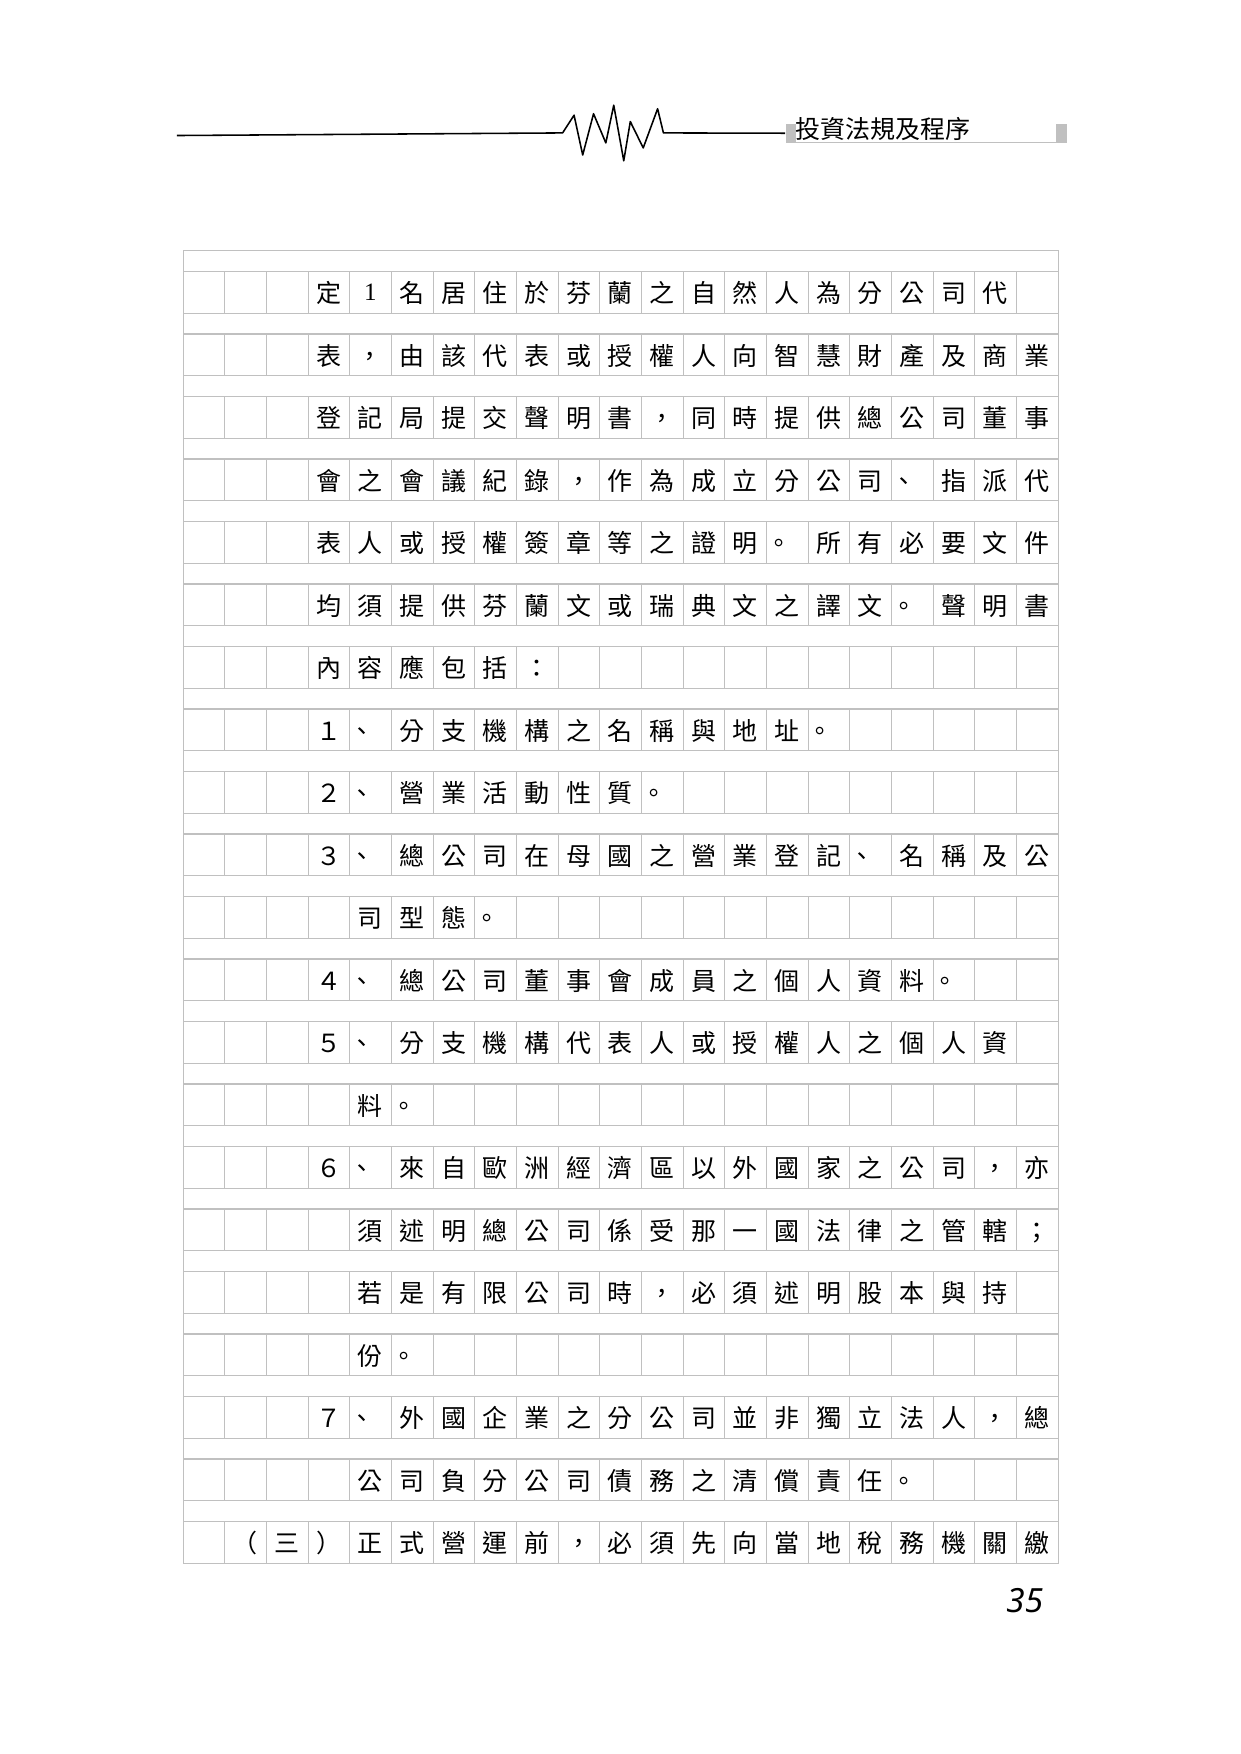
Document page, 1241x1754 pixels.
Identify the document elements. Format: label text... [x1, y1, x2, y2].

text [281, 1335, 308, 1375]
text [767, 772, 808, 813]
text ３、總公司在母國之營業登記、名稱及公司型態。 [309, 835, 349, 875]
text ５、分支機構代表人或授權人之個人資料。 [767, 1085, 808, 1125]
text ５、分支機構代表人或授權人之個人資料。 [725, 1085, 766, 1125]
text [281, 1251, 1058, 1271]
text 須 [350, 1210, 391, 1250]
text 營 [392, 772, 433, 813]
text [975, 772, 1016, 813]
text 係 [600, 1210, 641, 1250]
text 司 [559, 1210, 599, 1250]
text ４、總公司董事會成員之個人資料。 [475, 960, 516, 1000]
text [309, 1335, 349, 1375]
text [281, 1439, 1058, 1458]
text ３、總公司在母國之營業登記、名稱及公司型態。 [434, 897, 474, 938]
text ５、分支機構代表人或授權人之個人資料。 [975, 1085, 1016, 1125]
text ５、分支機構代表人或授權人之個人資料。 [475, 1022, 516, 1063]
text [767, 1335, 808, 1375]
text 、 [350, 772, 391, 813]
text ５、分支機構代表人或授權人之個人資料。 [392, 1022, 433, 1063]
text 質 [600, 772, 641, 813]
text ５、分支機構代表人或授權人之個人資料。 [559, 1085, 599, 1125]
text １、分支機構之名稱與地址。 [281, 689, 1058, 708]
text ３、總公司在母國之營業登記、名稱及公司型態。 [725, 835, 766, 875]
text ３、總公司在母國之營業登記、名稱及公司型態。 [517, 835, 558, 875]
text 本 [892, 1272, 933, 1313]
text ３、總公司在母國之營業登記、名稱及公司型態。 [281, 814, 1058, 833]
text ５、分支機構代表人或授權人之個人資料。 [281, 1085, 308, 1125]
text [725, 772, 766, 813]
text ３、總公司在母國之營業登記、名稱及公司型態。 [350, 897, 391, 938]
text １、分支機構之名稱與地址。 [767, 710, 808, 750]
text ５、分支機構代表人或授權人之個人資料。 [934, 1085, 974, 1125]
text ３、總公司在母國之營業登記、名稱及公司型態。 [1017, 897, 1058, 938]
text ３、總公司在母國之營業登記、名稱及公司型態。 [642, 835, 683, 875]
text [934, 772, 974, 813]
text ５、分支機構代表人或授權人之個人資料。 [809, 1022, 849, 1063]
text ６ [309, 1147, 349, 1188]
text １、分支機構之名稱與地址。 [600, 710, 641, 750]
text １、分支機構之名稱與地址。 [475, 710, 516, 750]
text ３、總公司在母國之營業登記、名稱及公司型態。 [350, 835, 391, 875]
text （二）歐洲經濟區以外的外國公司於芬蘭成立分公司，必須先向智慧財產及商業登記局申請營業許可，並於芬蘭設營業處所，指定1名居住於芬蘭之自然人為分公司代表，由該代表或授權人向智慧財產及商業登記局提交聲明書，同時提供總公司董事會之會議紀錄，作為成立分公司、指派代表人或授權簽章等之證明。所有必要文件均須提供芬蘭文或瑞典文之譯文。聲明書內容應包括： [211, 501, 1058, 521]
text 國 [434, 1397, 474, 1438]
text ５、分支機構代表人或授權人之個人資料。 [350, 1022, 391, 1063]
text ３、總公司在母國之營業登記、名稱及公司型態。 [475, 835, 516, 875]
text ３、總公司在母國之營業登記、名稱及公司型態。 [281, 835, 308, 875]
text 償 [767, 1460, 808, 1500]
text 清 [725, 1460, 766, 1500]
text ３、總公司在母國之營業登記、名稱及公司型態。 [809, 835, 849, 875]
text 公 [517, 1272, 558, 1313]
text 任 [850, 1460, 891, 1500]
text 外 [725, 1147, 766, 1188]
text ５、分支機構代表人或授權人之個人資料。 [725, 1022, 766, 1063]
text ４、總公司董事會成員之個人資料。 [892, 960, 933, 1000]
text 經 [559, 1147, 599, 1188]
text ３、總公司在母國之營業登記、名稱及公司型態。 [934, 835, 974, 875]
text [281, 1397, 308, 1438]
text ３、總公司在母國之營業登記、名稱及公司型態。 [559, 897, 599, 938]
text ３、總公司在母國之營業登記、名稱及公司型態。 [392, 897, 433, 938]
text 國 [767, 1147, 808, 1188]
text [475, 1335, 516, 1375]
text ５、分支機構代表人或授權人之個人資料。 [600, 1022, 641, 1063]
text 轄 [975, 1210, 1016, 1250]
text 、 [350, 1147, 391, 1188]
text ５、分支機構代表人或授權人之個人資料。 [559, 1022, 599, 1063]
text （二）歐洲經濟區以外的外國公司於芬蘭成立分公司，必須先向智慧財產及商業登記局申請營業許可，並於芬蘭設營業處所，指定1名居住於芬蘭之自然人為分公司代表，由該代表或授權人向智慧財產及商業登記局提交聲明書，同時提供總公司董事會之會議紀錄，作為成立分公司、指派代表人或授權簽章等之證明。所有必要文件均須提供芬蘭文或瑞典文之譯文。聲明書內容應包括： [211, 314, 1058, 333]
text 份 [350, 1335, 391, 1375]
text 明 [809, 1272, 849, 1313]
text ３、總公司在母國之營業登記、名稱及公司型態。 [892, 835, 933, 875]
text 務 [642, 1460, 683, 1500]
text [281, 1376, 1058, 1396]
text ３、總公司在母國之營業登記、名稱及公司型態。 [281, 876, 1058, 896]
text ５、分支機構代表人或授權人之個人資料。 [517, 1085, 558, 1125]
text ５、分支機構代表人或授權人之個人資料。 [934, 1022, 974, 1063]
text ５、分支機構代表人或授權人之個人資料。 [281, 1064, 1058, 1083]
text ５、分支機構代表人或授權人之個人資料。 [767, 1022, 808, 1063]
text [309, 1272, 349, 1313]
text ３、總公司在母國之營業登記、名稱及公司型態。 [934, 897, 974, 938]
text 有 [434, 1272, 474, 1313]
text ５、分支機構代表人或授權人之個人資料。 [600, 1085, 641, 1125]
text [517, 1335, 558, 1375]
text [281, 772, 308, 813]
text 之 [559, 1397, 599, 1438]
text 時 [600, 1272, 641, 1313]
text ５、分支機構代表人或授權人之個人資料。 [475, 1085, 516, 1125]
text ３、總公司在母國之營業登記、名稱及公司型態。 [559, 835, 599, 875]
text 動 [517, 772, 558, 813]
text ５、分支機構代表人或授權人之個人資料。 [350, 1085, 391, 1125]
text [1017, 1460, 1058, 1500]
text [281, 751, 1058, 771]
text [892, 1335, 933, 1375]
text １、分支機構之名稱與地址。 [934, 710, 974, 750]
text ３、總公司在母國之營業登記、名稱及公司型態。 [281, 897, 308, 938]
text （二）歐洲經濟區以外的外國公司於芬蘭成立分公司，必須先向智慧財產及商業登記局申請營業許可，並於芬蘭設營業處所，指定1名居住於芬蘭之自然人為分公司代表，由該代表或授權人向智慧財產及商業登記局提交聲明書，同時提供總公司董事會之會議紀錄，作為成立分公司、指派代表人或授權簽章等之證明。所有必要文件均須提供芬蘭文或瑞典文之譯文。聲明書內容應包括： [211, 376, 1058, 396]
text ４、總公司董事會成員之個人資料。 [642, 960, 683, 1000]
text ４、總公司董事會成員之個人資料。 [559, 960, 599, 1000]
text ５、分支機構代表人或授權人之個人資料。 [684, 1085, 724, 1125]
text １、分支機構之名稱與地址。 [1017, 710, 1058, 750]
text 非 [767, 1397, 808, 1438]
text ３、總公司在母國之營業登記、名稱及公司型態。 [475, 897, 516, 938]
text 律 [850, 1210, 891, 1250]
text ５、分支機構代表人或授權人之個人資料。 [1017, 1022, 1058, 1063]
text 國 [767, 1210, 808, 1250]
text ３、總公司在母國之營業登記、名稱及公司型態。 [392, 835, 433, 875]
text 自 [434, 1147, 474, 1188]
text １、分支機構之名稱與地址。 [725, 710, 766, 750]
text ５、分支機構代表人或授權人之個人資料。 [642, 1085, 683, 1125]
text ４、總公司董事會成員之個人資料。 [767, 960, 808, 1000]
text [934, 1460, 974, 1500]
text ３、總公司在母國之營業登記、名稱及公司型態。 [809, 897, 849, 938]
text ５、分支機構代表人或授權人之個人資料。 [517, 1022, 558, 1063]
text 述 [767, 1272, 808, 1313]
text 總 [1017, 1397, 1058, 1438]
text ３、總公司在母國之營業登記、名稱及公司型態。 [684, 835, 724, 875]
text １、分支機構之名稱與地址。 [975, 710, 1016, 750]
text 是 [392, 1272, 433, 1313]
text 性 [559, 772, 599, 813]
text 濟 [600, 1147, 641, 1188]
text ４、總公司董事會成員之個人資料。 [281, 939, 1058, 958]
text １、分支機構之名稱與地址。 [309, 710, 349, 750]
text 之 [684, 1460, 724, 1500]
text ４、總公司董事會成員之個人資料。 [975, 960, 1016, 1000]
text 限 [475, 1272, 516, 1313]
text ３、總公司在母國之營業登記、名稱及公司型態。 [1017, 835, 1058, 875]
text ３、總公司在母國之營業登記、名稱及公司型態。 [684, 897, 724, 938]
text 業 [517, 1397, 558, 1438]
text ３、總公司在母國之營業登記、名稱及公司型態。 [975, 897, 1016, 938]
text ４、總公司董事會成員之個人資料。 [809, 960, 849, 1000]
text 獨 [809, 1397, 849, 1438]
text [281, 1460, 308, 1500]
text ３、總公司在母國之營業登記、名稱及公司型態。 [434, 835, 474, 875]
text 亦 [1017, 1147, 1058, 1188]
text ４、總公司董事會成員之個人資料。 [309, 960, 349, 1000]
text 來 [392, 1147, 433, 1188]
text 司 [559, 1272, 599, 1313]
text １、分支機構之名稱與地址。 [684, 710, 724, 750]
text 企 [475, 1397, 516, 1438]
text [281, 1147, 308, 1188]
text 外 [392, 1397, 433, 1438]
text ４、總公司董事會成員之個人資料。 [600, 960, 641, 1000]
text [281, 1210, 308, 1250]
text １、分支機構之名稱與地址。 [517, 710, 558, 750]
text ５、分支機構代表人或授權人之個人資料。 [434, 1022, 474, 1063]
text 公 [517, 1210, 558, 1250]
text [309, 1210, 349, 1250]
text 司 [559, 1460, 599, 1500]
text ５、分支機構代表人或授權人之個人資料。 [1017, 1085, 1058, 1125]
text ７ [309, 1397, 349, 1438]
text 司 [392, 1460, 433, 1500]
text ５、分支機構代表人或授權人之個人資料。 [281, 1022, 308, 1063]
text （三）正式營運前，必須先向當地稅務機關繳交基本註冊與更正通知（Basic Registration and Amendment Notice, 表格編號VEROH8100），主要目的係將公司之基本資料提供予稅務機關；資料內容若有更動時，亦填寫同一表格變更。企業在登記為加值稅繳納義務人或雇主時，仍使用同一表格。註冊登記後，稅務機關即給予一營業號碼，作為企業的識別代碼。 [207, 1501, 1058, 1521]
text ３、總公司在母國之營業登記、名稱及公司型態。 [600, 897, 641, 938]
text 、 [350, 1397, 391, 1438]
text [281, 1272, 308, 1313]
text [281, 1189, 1058, 1208]
text [975, 1335, 1016, 1375]
text 區 [642, 1147, 683, 1188]
text [281, 1314, 1058, 1333]
text 公 [350, 1460, 391, 1500]
text ５、分支機構代表人或授權人之個人資料。 [850, 1085, 891, 1125]
text ５、分支機構代表人或授權人之個人資料。 [809, 1085, 849, 1125]
text 責 [809, 1460, 849, 1500]
text ５、分支機構代表人或授權人之個人資料。 [642, 1022, 683, 1063]
text [1017, 1272, 1058, 1313]
text １、分支機構之名稱與地址。 [434, 710, 474, 750]
text 明 [434, 1210, 474, 1250]
text [809, 772, 849, 813]
text １、分支機構之名稱與地址。 [559, 710, 599, 750]
text １、分支機構之名稱與地址。 [350, 710, 391, 750]
text １、分支機構之名稱與地址。 [392, 710, 433, 750]
text [975, 1460, 1016, 1500]
text 與 [934, 1272, 974, 1313]
text ３、總公司在母國之營業登記、名稱及公司型態。 [642, 897, 683, 938]
text 受 [642, 1210, 683, 1250]
text （二）歐洲經濟區以外的外國公司於芬蘭成立分公司，必須先向智慧財產及商業登記局申請營業許可，並於芬蘭設營業處所，指定1名居住於芬蘭之自然人為分公司代表，由該代表或授權人向智慧財產及商業登記局提交聲明書，同時提供總公司董事會之會議紀錄，作為成立分公司、指派代表人或授權簽章等之證明。所有必要文件均須提供芬蘭文或瑞典文之譯文。聲明書內容應包括： [211, 564, 1058, 583]
text 公 [642, 1397, 683, 1438]
text [281, 1126, 1058, 1146]
text ３、總公司在母國之營業登記、名稱及公司型態。 [767, 897, 808, 938]
text [600, 1335, 641, 1375]
text 若 [350, 1272, 391, 1313]
text ４、總公司董事會成員之個人資料。 [850, 960, 891, 1000]
text ３、總公司在母國之營業登記、名稱及公司型態。 [725, 897, 766, 938]
text [559, 1335, 599, 1375]
text 總 [475, 1210, 516, 1250]
text [725, 1335, 766, 1375]
text 公 [892, 1147, 933, 1188]
text ５、分支機構代表人或授權人之個人資料。 [309, 1022, 349, 1063]
text ３、總公司在母國之營業登記、名稱及公司型態。 [975, 835, 1016, 875]
text [684, 772, 724, 813]
text ４、總公司董事會成員之個人資料。 [1017, 960, 1058, 1000]
text 以 [684, 1147, 724, 1188]
text 法 [892, 1397, 933, 1438]
text ５、分支機構代表人或授權人之個人資料。 [281, 1001, 1058, 1021]
text 之 [850, 1147, 891, 1188]
text 一 [725, 1210, 766, 1250]
text ３、總公司在母國之營業登記、名稱及公司型態。 [517, 897, 558, 938]
text ５、分支機構代表人或授權人之個人資料。 [892, 1085, 933, 1125]
text 業 [434, 772, 474, 813]
text ， [975, 1147, 1016, 1188]
text 分 [475, 1460, 516, 1500]
text 歐 [475, 1147, 516, 1188]
text 須 [725, 1272, 766, 1313]
text １、分支機構之名稱與地址。 [642, 710, 683, 750]
text ２ [309, 772, 349, 813]
text 。 [892, 1460, 933, 1500]
text 管 [934, 1210, 974, 1250]
text （二）歐洲經濟區以外的外國公司於芬蘭成立分公司，必須先向智慧財產及商業登記局申請營業許可，並於芬蘭設營業處所，指定1名居住於芬蘭之自然人為分公司代表，由該代表或授權人向智慧財產及商業登記局提交聲明書，同時提供總公司董事會之會議紀錄，作為成立分公司、指派代表人或授權簽章等之證明。所有必要文件均須提供芬蘭文或瑞典文之譯文。聲明書內容應包括： [211, 626, 1058, 646]
text ４、總公司董事會成員之個人資料。 [392, 960, 433, 1000]
text 洲 [517, 1147, 558, 1188]
text [684, 1335, 724, 1375]
text １、分支機構之名稱與地址。 [281, 710, 308, 750]
text 持 [975, 1272, 1016, 1313]
text ５、分支機構代表人或授權人之個人資料。 [975, 1022, 1016, 1063]
text [1017, 1335, 1058, 1375]
text 股 [850, 1272, 891, 1313]
text ５、分支機構代表人或授權人之個人資料。 [309, 1085, 349, 1125]
text ３、總公司在母國之營業登記、名稱及公司型態。 [600, 835, 641, 875]
text １、分支機構之名稱與地址。 [809, 710, 849, 750]
text ； [1017, 1210, 1058, 1250]
text [934, 1335, 974, 1375]
text ３、總公司在母國之營業登記、名稱及公司型態。 [850, 897, 891, 938]
text １、分支機構之名稱與地址。 [850, 710, 891, 750]
text ４、總公司董事會成員之個人資料。 [434, 960, 474, 1000]
text 活 [475, 772, 516, 813]
text ， [975, 1397, 1016, 1438]
text 法 [809, 1210, 849, 1250]
text ４、總公司董事會成員之個人資料。 [684, 960, 724, 1000]
text ４、總公司董事會成員之個人資料。 [350, 960, 391, 1000]
text ５、分支機構代表人或授權人之個人資料。 [684, 1022, 724, 1063]
text 述 [392, 1210, 433, 1250]
text ４、總公司董事會成員之個人資料。 [725, 960, 766, 1000]
text 之 [892, 1210, 933, 1250]
text 公 [517, 1460, 558, 1500]
text 司 [934, 1147, 974, 1188]
text 並 [725, 1397, 766, 1438]
text ， [642, 1272, 683, 1313]
text ５、分支機構代表人或授權人之個人資料。 [850, 1022, 891, 1063]
text １、分支機構之名稱與地址。 [892, 710, 933, 750]
text ４、總公司董事會成員之個人資料。 [934, 960, 974, 1000]
text 家 [809, 1147, 849, 1188]
text ４、總公司董事會成員之個人資料。 [281, 960, 308, 1000]
text [809, 1335, 849, 1375]
text [1017, 772, 1058, 813]
text [642, 1335, 683, 1375]
text ３、總公司在母國之營業登記、名稱及公司型態。 [850, 835, 891, 875]
text 那 [684, 1210, 724, 1250]
text 司 [684, 1397, 724, 1438]
text （二）歐洲經濟區以外的外國公司於芬蘭成立分公司，必須先向智慧財產及商業登記局申請營業許可，並於芬蘭設營業處所，指定1名居住於芬蘭之自然人為分公司代表，由該代表或授權人向智慧財產及商業登記局提交聲明書，同時提供總公司董事會之會議紀錄，作為成立分公司、指派代表人或授權簽章等之證明。所有必要文件均須提供芬蘭文或瑞典文之譯文。聲明書內容應包括： [211, 251, 1058, 271]
text 必 [684, 1272, 724, 1313]
text 債 [600, 1460, 641, 1500]
text ５、分支機構代表人或授權人之個人資料。 [392, 1085, 433, 1125]
text 立 [850, 1397, 891, 1438]
text [309, 1460, 349, 1500]
text ５、分支機構代表人或授權人之個人資料。 [892, 1022, 933, 1063]
text ４、總公司董事會成員之個人資料。 [517, 960, 558, 1000]
text [434, 1335, 474, 1375]
text 。 [392, 1335, 433, 1375]
text 負 [434, 1460, 474, 1500]
text ３、總公司在母國之營業登記、名稱及公司型態。 [892, 897, 933, 938]
text [850, 1335, 891, 1375]
text ３、總公司在母國之營業登記、名稱及公司型態。 [767, 835, 808, 875]
text 分 [600, 1397, 641, 1438]
text ３、總公司在母國之營業登記、名稱及公司型態。 [309, 897, 349, 938]
text 。 [642, 772, 683, 813]
text （二）歐洲經濟區以外的外國公司於芬蘭成立分公司，必須先向智慧財產及商業登記局申請營業許可，並於芬蘭設營業處所，指定1名居住於芬蘭之自然人為分公司代表，由該代表或授權人向智慧財產及商業登記局提交聲明書，同時提供總公司董事會之會議紀錄，作為成立分公司、指派代表人或授權簽章等之證明。所有必要文件均須提供芬蘭文或瑞典文之譯文。聲明書內容應包括： [211, 439, 1058, 458]
text 人 [934, 1397, 974, 1438]
text ５、分支機構代表人或授權人之個人資料。 [434, 1085, 474, 1125]
text [892, 772, 933, 813]
text [850, 772, 891, 813]
